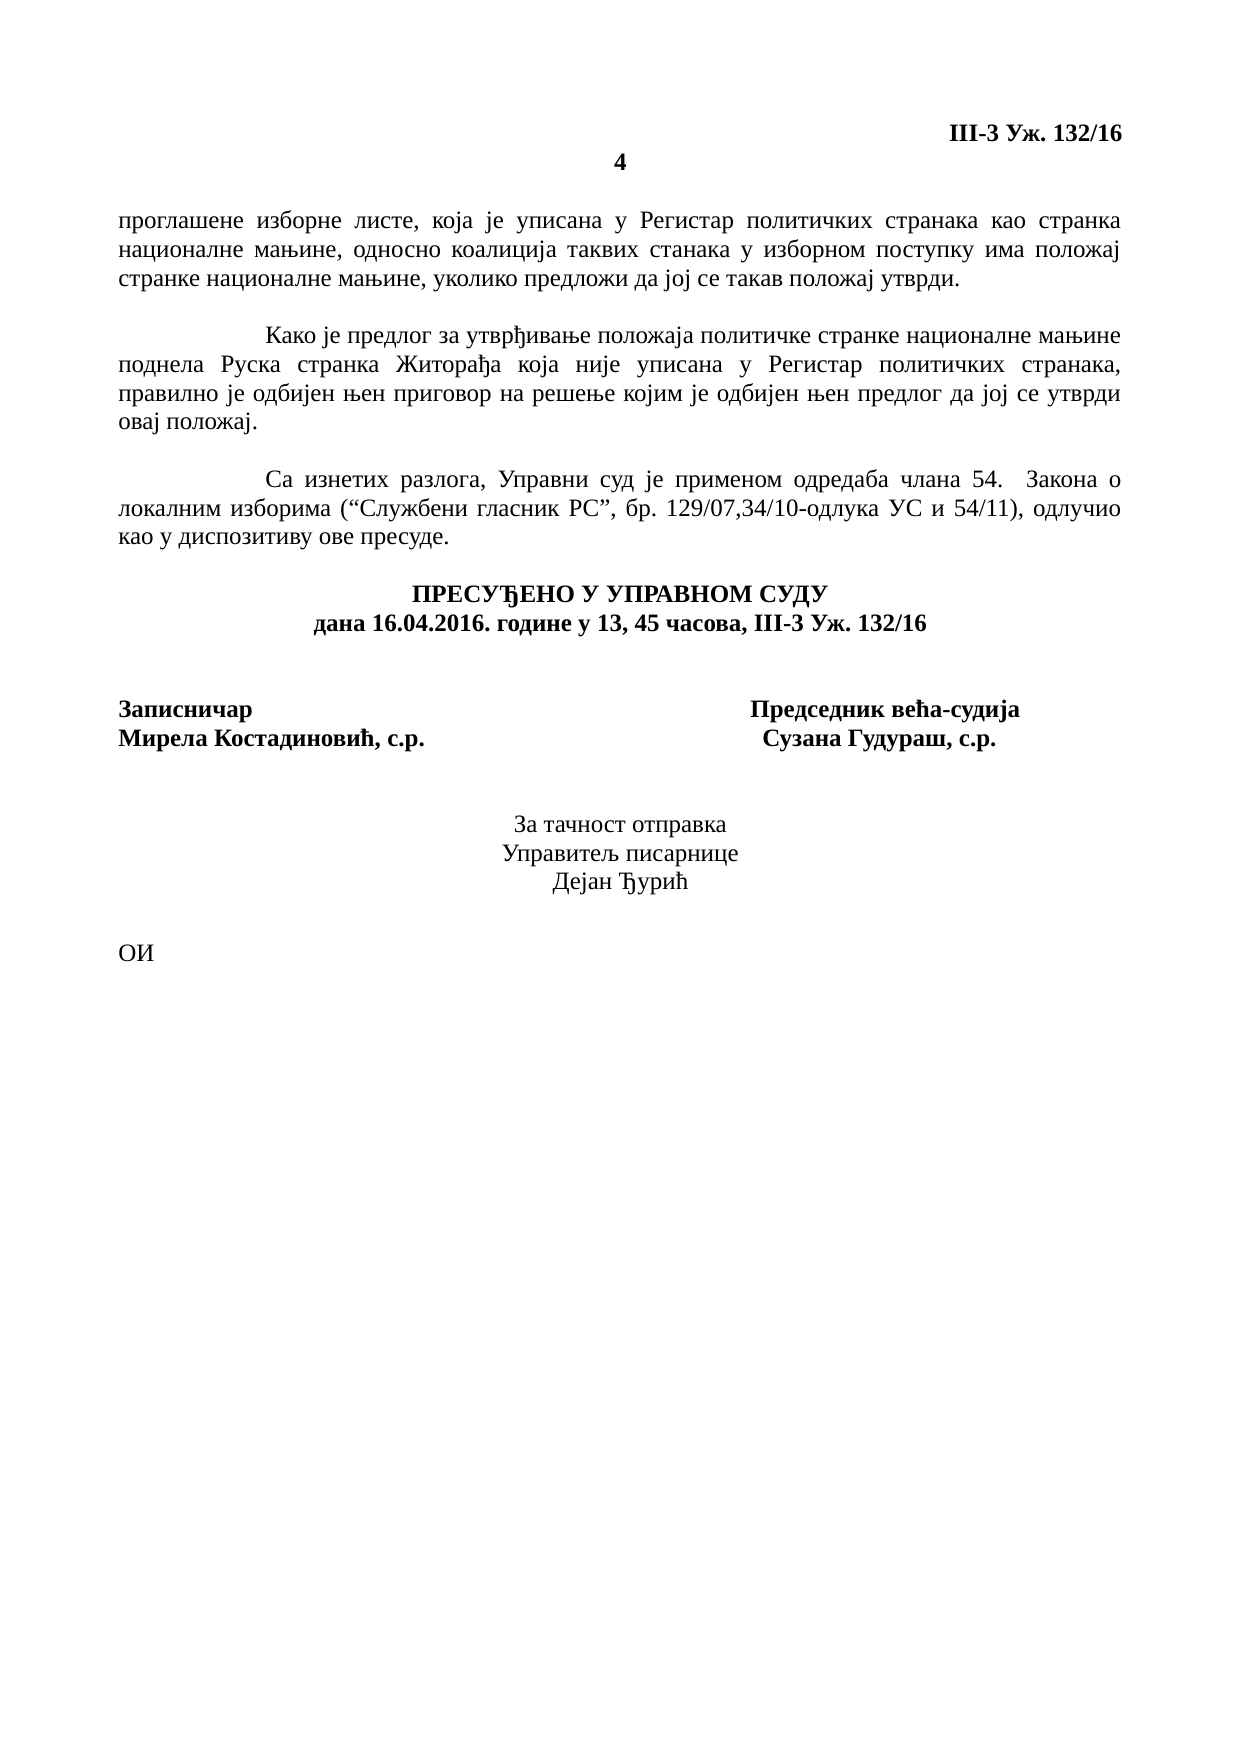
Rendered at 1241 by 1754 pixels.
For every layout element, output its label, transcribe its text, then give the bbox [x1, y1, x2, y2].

text Записничар Председник већа-судија [118, 694, 1122, 723]
text проглашене изборне листе, која је уписана у Регистар политичких странака као странка националне мањине, односно коалиција таквих станака у изборном поступку има положај странке националне мањине, уколико предложи да јој се такав положај утврди. [118, 205, 1122, 291]
text Дејан Ђурић [118, 866, 1122, 895]
text Управитељ писарнице [118, 838, 1122, 866]
text дана 16.04.2016. године у 13, 45 часова, III-3 Уж. 132/16 [118, 608, 1122, 636]
text Мирела Костадиновић, с.р. Сузана Гудураш, с.р. [118, 723, 1122, 751]
text ОИ [118, 938, 1122, 967]
text За тачност отправка [118, 809, 1122, 838]
text ПРЕСУЂЕНО У УПРАВНОМ СУДУ [118, 579, 1122, 608]
text Како је предлог за утврђивање положаја политичке странке националне мањине поднела Руска странка Житорађа која није уписана у Регистар политичких странака, правилно је одбијен њен приговор на решење којим је одбијен њен предлог да јој се утврди овај положај. [118, 320, 1122, 435]
text Са изнетих разлога, Управни суд је применом одредаба члана 54. Закона о локалним изборима (“Службени гласник РС”, бр. 129/07,34/10-одлука УС и 54/11), одлучио као у диспозитиву ове пресуде. [118, 464, 1122, 550]
